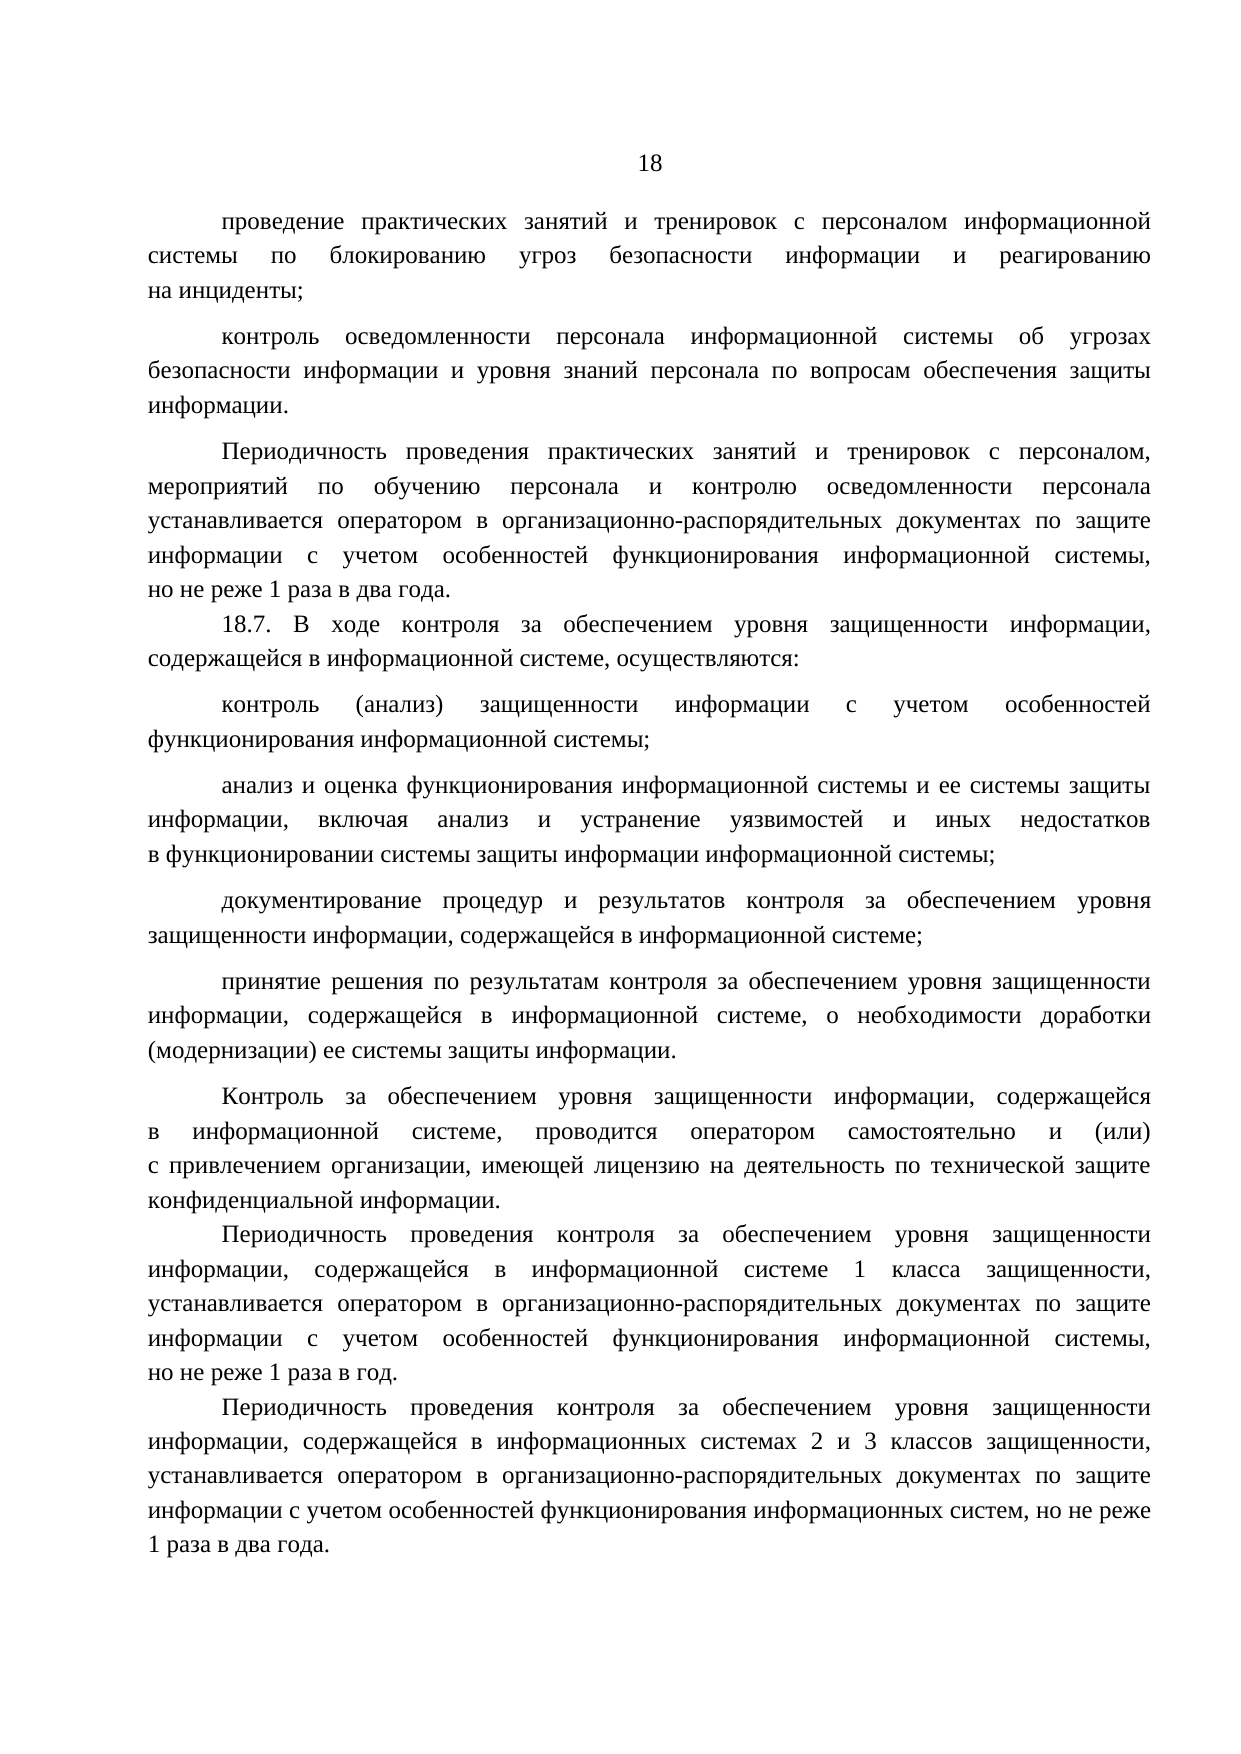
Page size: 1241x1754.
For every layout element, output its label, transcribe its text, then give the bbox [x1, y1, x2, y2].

text 18.7. В ходе контроля за обеспечением уровня защищенности информации, содержащейся в информационной системе, осуществляются: [148, 609, 1152, 672]
text документирование процедур и результатов контроля за обеспечением уровня защищенности информации, содержащейся в информационной системе; [148, 885, 1152, 948]
text контроль (анализ) защищенности информации с учетом особенностей функционирования информационной системы; [148, 689, 1152, 753]
text анализ и оценка функционирования информационной системы и ее системы защиты информации, включая анализ и устранение уязвимостей и иных недостатков в функционировании системы защиты информации информационной системы; [148, 770, 1152, 868]
text Периодичность проведения контроля за обеспечением уровня защищенности информации, содержащейся в информационной системе 1 класса защищенности, устанавливается оператором в организационно-распорядительных документах по защите информации с учетом особенностей функционирования информационной системы, но не реже 1 раза в год. [148, 1219, 1152, 1386]
text проведение практических занятий и тренировок с персоналом информационной системы по блокированию угроз безопасности информации и реагированию на инциденты; [148, 206, 1152, 303]
text Контроль за обеспечением уровня защищенности информации, содержащейся в информационной системе, проводится оператором самостоятельно и (или) с привлечением организации, имеющей лицензию на деятельность по технической защите конфиденциальной информации. [148, 1081, 1152, 1213]
text Периодичность проведения контроля за обеспечением уровня защищенности информации, содержащейся в информационных системах 2 и 3 классов защищенности, устанавливается оператором в организационно-распорядительных документах по защите информации с учетом особенностей функционирования информационных систем, но не реже 1 раза в два года. [148, 1392, 1152, 1558]
text принятие решения по результатам контроля за обеспечением уровня защищенности информации, содержащейся в информационной системе, о необходимости доработки (модернизации) ее системы защиты информации. [148, 966, 1152, 1064]
text контроль осведомленности персонала информационной системы об угрозах безопасности информации и уровня знаний персонала по вопросам обеспечения защиты информации. [148, 321, 1152, 419]
text Периодичность проведения практических занятий и тренировок с персоналом, мероприятий по обучению персонала и контролю осведомленности персонала устанавливается оператором в организационно-распорядительных документах по защите информации с учетом особенностей функционирования информационной системы, но не реже 1 раза в два года. [148, 436, 1152, 603]
